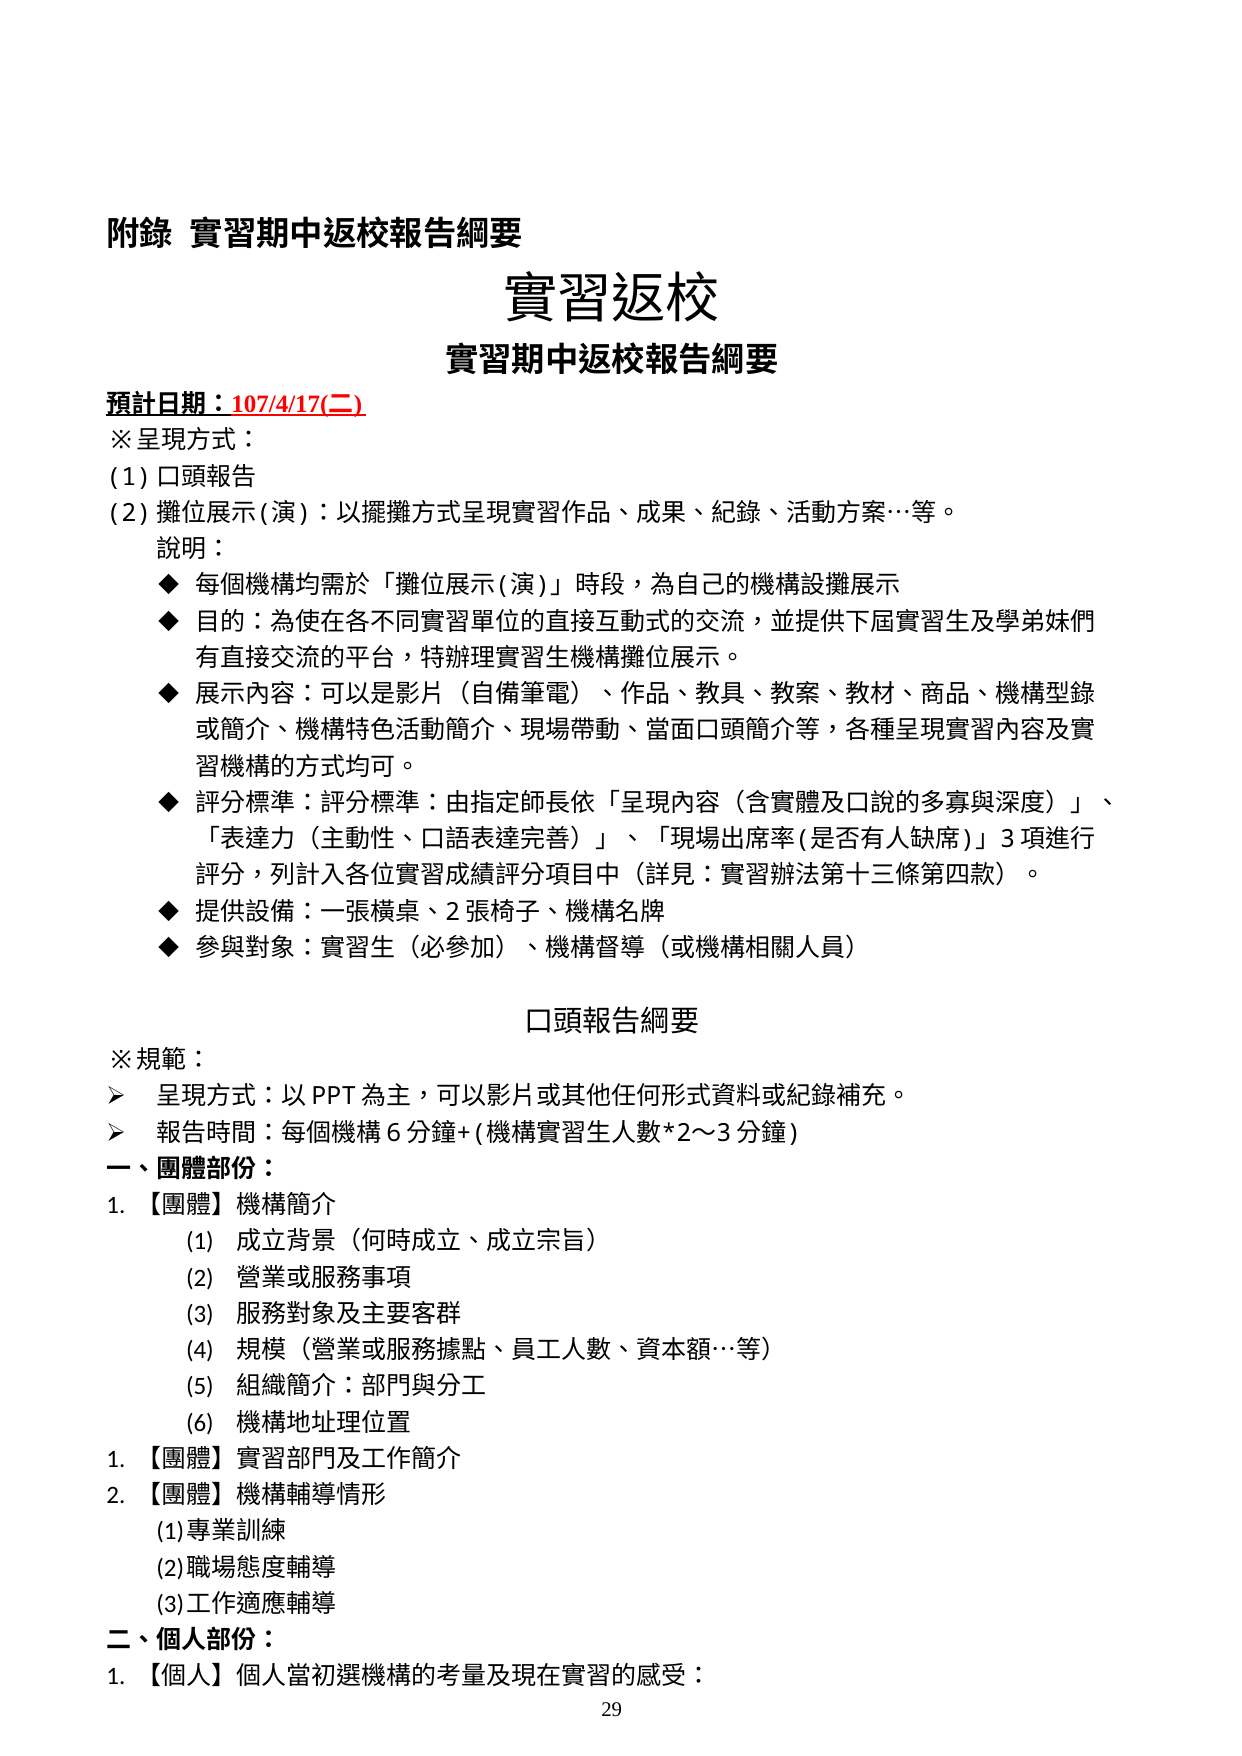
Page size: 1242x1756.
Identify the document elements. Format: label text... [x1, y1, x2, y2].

list 機構地址理位置 [186, 1402, 1117, 1438]
list 【團體】機構輔導情形 [106, 1474, 1117, 1511]
text 一、團體部份： [106, 1148, 1117, 1184]
list 每個機構均需於「攤位展示(演)」時段，為自己的機構設攤展示 [156, 565, 1117, 601]
text 二、個人部份： [106, 1619, 1117, 1656]
list 組織簡介：部門與分工 [186, 1366, 1117, 1402]
list 營業或服務事項 [186, 1257, 1117, 1293]
text 口頭報告綱要 [106, 997, 1117, 1039]
text 說明： [156, 529, 1117, 565]
text ※呈現方式： [106, 420, 1117, 456]
list 目的：為使在各不同實習單位的直接互動式的交流，並提供下屆實習生及學弟妹們有直接交流的平台，特辦理實習生機構攤位展示。 [156, 601, 1117, 674]
list 規模（營業或服務據點、員工人數、資本額…等） [186, 1329, 1117, 1366]
list 【團體】機構簡介 [106, 1184, 1117, 1221]
list 服務對象及主要客群 [186, 1293, 1117, 1329]
list 工作適應輔導 [156, 1583, 1117, 1619]
list 呈現方式：以PPT為主，可以影片或其他任何形式資料或紀錄補充。 [106, 1076, 1117, 1112]
text 實習期中返校報告綱要 [106, 328, 1117, 382]
list 參與對象：實習生（必參加）、機構督導（或機構相關人員） [156, 927, 1117, 964]
list 成立背景（何時成立、成立宗旨） [186, 1221, 1117, 1257]
text ※規範： [106, 1039, 1117, 1076]
list 展示內容：可以是影片（自備筆電）、作品、教具、教案、教材、商品、機構型錄或簡介、機構特色活動簡介、現場帶動、當面口頭簡介等，各種呈現實習內容及實習機構的方式均可。 [156, 674, 1117, 782]
list 【個人】個人當初選機構的考量及現在實習的感受： [106, 1656, 1117, 1692]
list 提供設備：一張橫桌、2張椅子、機構名牌 [156, 891, 1117, 927]
text 預計日期：107/4/17(二) [106, 382, 1117, 420]
list 報告時間：每個機構6分鐘+(機構實習生人數*2～3分鐘) [106, 1112, 1117, 1148]
text 實習返校 [106, 274, 1117, 328]
list 職場態度輔導 [156, 1547, 1117, 1583]
subtitle 附錄 實習期中返校報告綱要 [106, 207, 1117, 255]
list 評分標準：評分標準：由指定師長依「呈現內容（含實體及口說的多寡與深度）」、「表達力（主動性、口語表達完善）」、「現場出席率(是否有人缺席)」3項進行評分，列計入各位實習成績評分項目中（詳見：實習辦法第十三條第四款）。 [156, 782, 1117, 891]
list 攤位展示(演)：以擺攤方式呈現實習作品、成果、紀錄、活動方案…等。 [106, 492, 1117, 529]
list 口頭報告 [106, 456, 1117, 492]
list 專業訓練 [156, 1511, 1117, 1547]
list 【團體】實習部門及工作簡介 [106, 1438, 1117, 1474]
